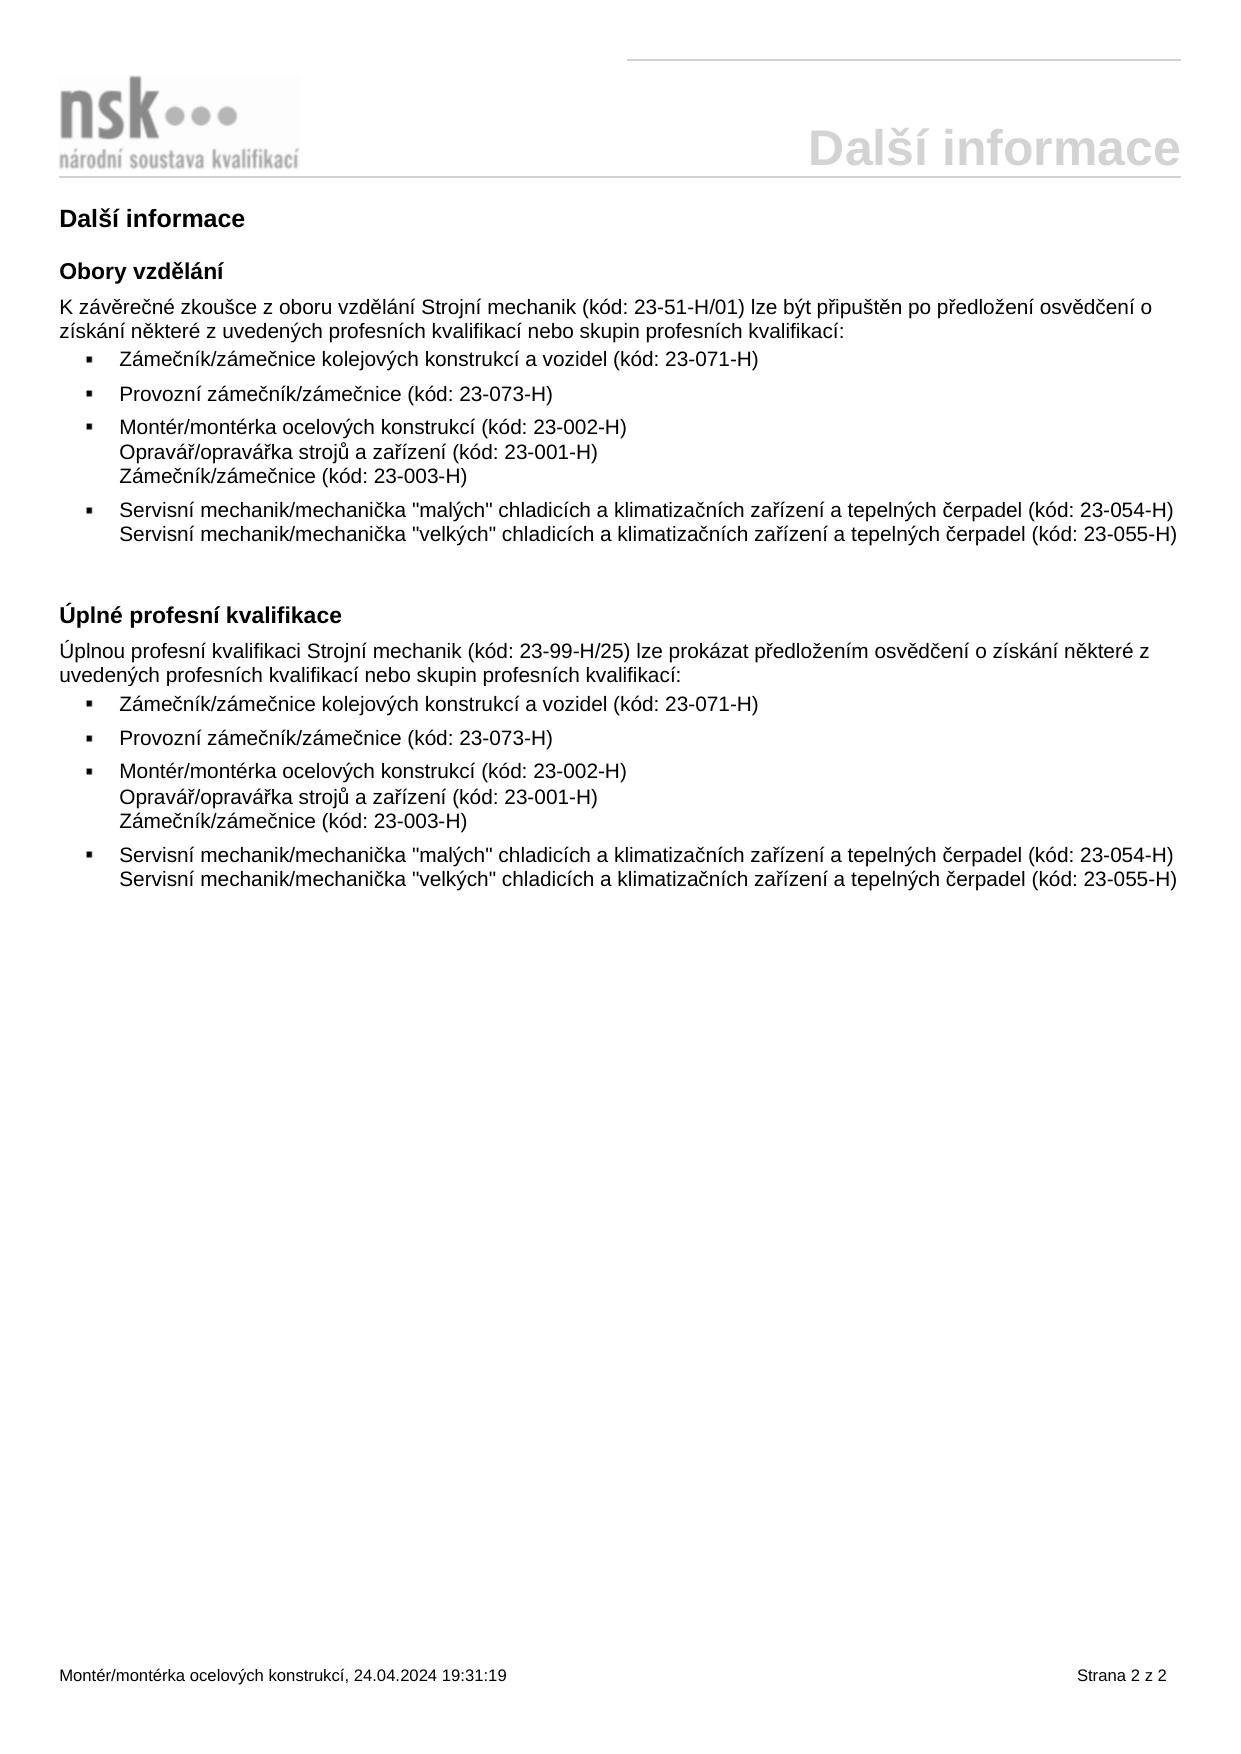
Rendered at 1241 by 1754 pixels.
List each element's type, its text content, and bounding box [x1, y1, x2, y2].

table_cell [59, 686, 119, 691]
table_cell [619, 548, 627, 581]
table_cell [861, 834, 1167, 843]
table_cell [482, 171, 619, 176]
table_cell [119, 406, 482, 414]
table_cell [59, 717, 119, 726]
table_cell [59, 343, 119, 347]
table_cell [482, 717, 619, 726]
table_cell [59, 236, 119, 248]
table_cell [59, 893, 119, 926]
table_cell [59, 926, 119, 1226]
table_cell [627, 750, 861, 759]
table_cell [619, 406, 627, 414]
table_cell [619, 581, 627, 591]
table_cell [482, 834, 619, 843]
table_cell [627, 686, 861, 692]
table_cell [861, 548, 1167, 581]
table_cell Úplné profesní kvalifikace [59, 591, 1181, 639]
table_cell [861, 581, 1167, 591]
table_cell [59, 440, 119, 464]
table_cell [1167, 406, 1181, 414]
table_cell [861, 236, 1167, 248]
table_cell K závěrečné zkoušce z oboru vzdělání Strojní mechanik (kód: 23-51-H/01) lze být připuštěn po předložení osvědčení o získání některé z uvedených profesních kvalifikací nebo skupin profesních kvalifikací: [59, 295, 1181, 343]
table_cell [482, 489, 619, 498]
table_cell [861, 194, 1167, 200]
table_cell [482, 548, 619, 581]
table_cell [59, 373, 119, 381]
table_cell [627, 236, 861, 248]
table_cell [119, 1226, 482, 1442]
table_cell [619, 1442, 627, 1658]
table_cell [59, 178, 1181, 194]
table_cell Montér/montérka ocelových konstrukcí (kód: 23-002-H) [119, 415, 1181, 440]
table_cell [627, 717, 861, 726]
table_cell Obory vzdělání [59, 248, 1181, 295]
table_cell [482, 750, 619, 759]
table_cell Provozní zámečník/zámečnice (kód: 23-073-H) [119, 382, 1181, 406]
table_cell [619, 489, 627, 498]
table_cell [627, 406, 861, 414]
table_cell [1167, 1658, 1181, 1694]
table_cell [1167, 548, 1181, 581]
table_cell [482, 194, 619, 200]
table_cell [59, 581, 119, 591]
table_cell [119, 236, 482, 248]
table_cell [482, 686, 619, 692]
table_cell Další informace [59, 200, 1181, 236]
table_cell Servisní mechanik/mechanička "velkých" chladicích a klimatizačních zařízení a tepelných čerpadel (kód: 23-055-H) [119, 867, 1181, 892]
table_cell [1167, 194, 1181, 200]
table_cell [627, 893, 861, 926]
table_cell [1167, 717, 1181, 726]
table_cell [119, 686, 482, 692]
table_cell [59, 464, 119, 489]
table_cell [1167, 1442, 1181, 1658]
table_cell Další informace [627, 61, 1181, 176]
table_cell [59, 867, 119, 892]
table_cell [59, 548, 119, 581]
table_cell [861, 926, 1167, 1226]
table_cell [627, 581, 861, 591]
table_cell [627, 343, 861, 347]
table_cell [619, 236, 627, 248]
table_cell [861, 489, 1167, 498]
table_cell [119, 343, 482, 347]
table_cell Servisní mechanik/mechanička "malých" chladicích a klimatizačních zařízení a tepelných čerpadel (kód: 23-054-H) [119, 843, 1181, 867]
table_cell [627, 1226, 861, 1442]
table_cell [861, 1442, 1167, 1658]
table_cell [619, 926, 627, 1226]
table_cell [1167, 750, 1181, 759]
table_cell Strana 2 z 2 [861, 1658, 1167, 1694]
table_cell Opravář/opravářka strojů a zařízení (kód: 23-001-H) [119, 440, 1181, 464]
table_cell Montér/montérka ocelových konstrukcí (kód: 23-002-H) [119, 759, 1181, 784]
table_cell [59, 171, 119, 176]
table_cell Zámečník/zámečnice kolejových konstrukcí a vozidel (kód: 23-071-H) [119, 692, 1181, 717]
table_cell [627, 548, 861, 581]
picture [59, 381, 119, 406]
table_cell [59, 489, 119, 498]
table_cell [59, 785, 119, 808]
table_cell [482, 406, 619, 414]
table_cell [619, 834, 627, 843]
table_cell [619, 373, 627, 382]
table_cell [119, 926, 482, 1226]
table_cell [619, 686, 627, 692]
table_cell [627, 1442, 861, 1658]
table_cell [619, 750, 627, 759]
table_cell [482, 343, 619, 347]
table_cell [619, 194, 627, 200]
table_cell [627, 194, 861, 200]
table_cell [59, 406, 119, 414]
table_cell Opravář/opravářka strojů a zařízení (kód: 23-001-H) [119, 785, 1181, 808]
table_cell Servisní mechanik/mechanička "velkých" chladicích a klimatizačních zařízení a tepelných čerpadel (kód: 23-055-H) [119, 522, 1181, 548]
table_cell [1167, 1226, 1181, 1442]
table_cell [119, 489, 482, 498]
table_cell [619, 717, 627, 726]
picture [58, 59, 620, 171]
table_cell [861, 406, 1167, 414]
table_cell [1167, 686, 1181, 692]
table_cell [482, 373, 619, 382]
table_cell [59, 523, 119, 548]
table_cell [861, 373, 1167, 382]
table_cell [59, 834, 119, 843]
table_cell [861, 343, 1167, 347]
picture [59, 726, 119, 751]
table_cell [627, 489, 861, 498]
table_cell [119, 834, 482, 843]
table_cell [861, 1226, 1167, 1442]
table_cell [627, 373, 861, 382]
table_cell Montér/montérka ocelových konstrukcí, 24.04.2024 19:31:19 [59, 1658, 861, 1694]
table_cell [619, 1226, 627, 1442]
table_cell [482, 581, 619, 591]
table_cell Provozní zámečník/zámečnice (kód: 23-073-H) [119, 726, 1181, 750]
table_cell [1167, 893, 1181, 926]
table_cell [1167, 236, 1181, 248]
table_cell [482, 1226, 619, 1442]
table_cell [119, 750, 482, 759]
table_cell [119, 373, 482, 382]
table_cell Servisní mechanik/mechanička "malých" chladicích a klimatizačních zařízení a tepelných čerpadel (kód: 23-054-H) [119, 498, 1181, 522]
table_cell [1167, 581, 1181, 591]
table_cell [482, 236, 619, 248]
table_cell [59, 1226, 119, 1442]
table_cell [1167, 343, 1181, 347]
table_cell [1167, 926, 1181, 1226]
table_cell [59, 194, 119, 200]
table_cell [59, 809, 119, 834]
table_cell Zámečník/zámečnice (kód: 23-003-H) [119, 809, 1181, 834]
table_cell [119, 194, 482, 200]
table_cell Úplnou profesní kvalifikaci Strojní mechanik (kód: 23-99-H/25) lze prokázat předložením osvědčení o získání některé z uvedených profesních kvalifikací nebo skupin profesních kvalifikací: [59, 639, 1181, 686]
table_cell Zámečník/zámečnice (kód: 23-003-H) [119, 464, 1181, 489]
table_cell [619, 893, 627, 926]
picture [59, 691, 119, 716]
table_cell [482, 893, 619, 926]
table_cell [119, 893, 482, 926]
table_cell [619, 170, 627, 176]
table_cell [119, 548, 482, 581]
table_cell [119, 581, 482, 591]
picture [59, 498, 119, 523]
table_cell [59, 751, 119, 759]
table_cell [119, 717, 482, 726]
table_cell [627, 834, 861, 843]
picture [59, 843, 119, 867]
picture [59, 347, 119, 372]
table_cell [627, 926, 861, 1226]
picture [59, 414, 119, 439]
table_cell [861, 717, 1167, 726]
picture [59, 759, 119, 784]
table_cell [1167, 373, 1181, 382]
table_cell [482, 926, 619, 1226]
table_cell [1167, 489, 1181, 498]
table_cell [861, 893, 1167, 926]
table_cell [620, 59, 627, 170]
table_cell [861, 750, 1167, 759]
table_cell [1167, 834, 1181, 843]
table_cell [119, 171, 482, 176]
table_cell [482, 1442, 619, 1658]
table_cell Zámečník/zámečnice kolejových konstrukcí a vozidel (kód: 23-071-H) [119, 347, 1181, 373]
table_cell [861, 686, 1167, 692]
table_cell [119, 1442, 482, 1658]
table_cell [59, 1442, 119, 1658]
